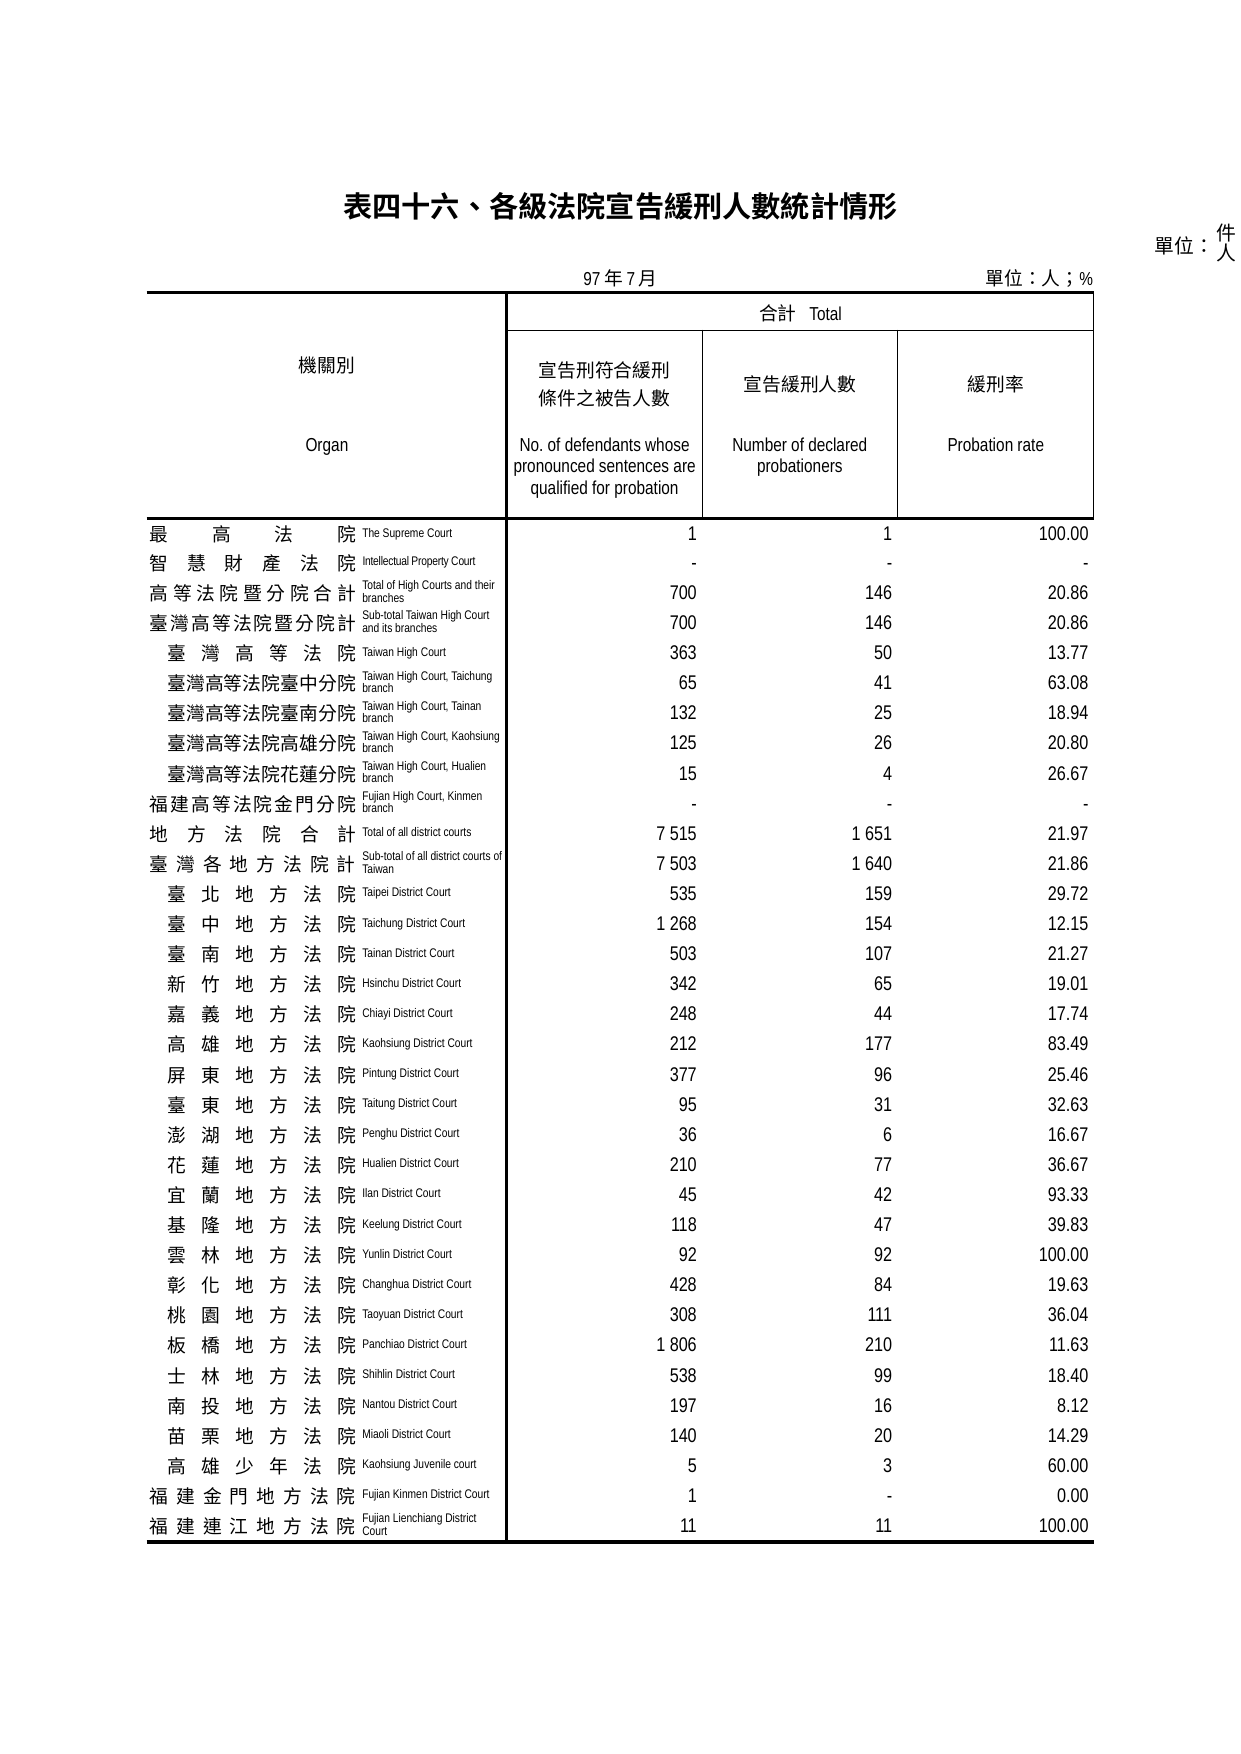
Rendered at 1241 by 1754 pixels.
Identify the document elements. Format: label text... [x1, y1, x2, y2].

table_cell 535 [508, 878, 702, 908]
table_cell 苗栗地方法院 [147, 1420, 359, 1450]
table_cell 臺灣高等法院暨分院計 [147, 607, 359, 637]
table_cell - [702, 1480, 897, 1510]
table_cell 17.74 [897, 999, 1094, 1029]
table_cell Panchiao District Court [359, 1330, 505, 1360]
table_cell - [702, 788, 897, 818]
table_cell Keelung District Court [359, 1209, 505, 1239]
table_cell 宣告刑符合緩刑 條件之被告人數 [508, 331, 702, 434]
table_cell 21.27 [897, 938, 1094, 968]
table_cell 20.86 [897, 607, 1094, 637]
table_cell Hsinchu District Court [359, 969, 505, 998]
table_cell 31 [702, 1089, 897, 1119]
table_cell Sub-total Taiwan High Court and its branches [359, 607, 505, 637]
table_cell 7 503 [508, 848, 702, 878]
table_cell 地方法院合計 [147, 818, 359, 848]
table_cell 11 [508, 1510, 702, 1540]
table_cell 基隆地方法院 [147, 1209, 359, 1239]
table_cell 428 [508, 1270, 702, 1299]
table_cell 503 [508, 938, 702, 968]
table_cell Tainan District Court [359, 938, 505, 968]
table_cell 臺灣各地方法院計 [147, 848, 359, 878]
table_cell 210 [702, 1330, 897, 1360]
table_cell 84 [702, 1270, 897, 1299]
table_cell 臺北地方法院 [147, 878, 359, 908]
table_cell 95 [508, 1089, 702, 1119]
table_cell 197 [508, 1390, 702, 1420]
table_cell Taiwan High Court [359, 637, 505, 667]
table_cell Ilan District Court [359, 1179, 505, 1209]
table_cell 36.04 [897, 1300, 1094, 1330]
table_cell 100.00 [897, 1239, 1094, 1269]
table_cell 臺灣高等法院 [147, 637, 359, 667]
table_cell 20.86 [897, 577, 1094, 607]
table_cell 士林地方法院 [147, 1360, 359, 1390]
table_cell 154 [702, 908, 897, 938]
table_cell 智慧財產法院 [147, 547, 359, 577]
table_cell Taiwan High Court, Kaohsiung branch [359, 728, 505, 758]
table_cell 118 [508, 1209, 702, 1239]
table_cell 36 [508, 1119, 702, 1149]
table_cell 83.49 [897, 1029, 1094, 1059]
table_cell Taichung District Court [359, 908, 505, 938]
table_cell 1 806 [508, 1330, 702, 1360]
table_cell - [897, 788, 1094, 818]
table_cell 96 [702, 1059, 897, 1089]
table_cell Intellectual Property Court [359, 547, 505, 577]
table_cell 342 [508, 969, 702, 998]
table_cell 77 [702, 1149, 897, 1179]
table_cell 42 [702, 1179, 897, 1209]
table_cell 16.67 [897, 1119, 1094, 1149]
table_cell 臺灣高等法院花蓮分院 [147, 758, 359, 788]
table_cell 1 [702, 520, 897, 547]
table_cell - [508, 788, 702, 818]
table_cell 7 515 [508, 818, 702, 848]
table_cell 桃園地方法院 [147, 1300, 359, 1330]
table_cell 36.67 [897, 1149, 1094, 1179]
table_cell 屏東地方法院 [147, 1059, 359, 1089]
table_cell 159 [702, 878, 897, 908]
table_header 機關別 [147, 294, 505, 434]
table_cell 92 [508, 1239, 702, 1269]
table_cell 100.00 [897, 520, 1094, 547]
table_cell 臺南地方法院 [147, 938, 359, 968]
table_cell 0.00 [897, 1480, 1094, 1510]
text 表四十六、各級法院宣告緩刑人數統計情形 [148, 183, 1092, 225]
table_cell 92 [702, 1239, 897, 1269]
table_cell 福建連江地方法院 [147, 1510, 359, 1540]
table_cell 新竹地方法院 [147, 969, 359, 998]
table_cell 13.77 [897, 637, 1094, 667]
table_cell 47 [702, 1209, 897, 1239]
table_cell Kaohsiung District Court [359, 1029, 505, 1059]
table_cell 澎湖地方法院 [147, 1119, 359, 1149]
table_cell 100.00 [897, 1510, 1094, 1540]
table_cell 26.67 [897, 758, 1094, 788]
table_cell 臺東地方法院 [147, 1089, 359, 1119]
table_cell 8.12 [897, 1390, 1094, 1420]
table_cell - [702, 547, 897, 577]
table_cell 44 [702, 999, 897, 1029]
table_cell 1 [508, 1480, 702, 1510]
table_cell 45 [508, 1179, 702, 1209]
table_cell 1 [508, 520, 702, 547]
table_cell 29.72 [897, 878, 1094, 908]
table_cell 12.15 [897, 908, 1094, 938]
table_cell Sub-total of all district courts of Taiwan [359, 848, 505, 878]
table_cell 50 [702, 637, 897, 667]
table_cell 宜蘭地方法院 [147, 1179, 359, 1209]
table_cell 15 [508, 758, 702, 788]
table_cell Nantou District Court [359, 1390, 505, 1420]
table_cell 1 651 [702, 818, 897, 848]
table_cell Organ [147, 434, 505, 517]
table_cell 宣告緩刑人數 [703, 331, 897, 434]
table_cell 彰化地方法院 [147, 1270, 359, 1299]
table_cell 132 [508, 698, 702, 728]
table_cell 高雄少年法院 [147, 1450, 359, 1480]
table_cell 65 [702, 969, 897, 998]
table_cell 63.08 [897, 668, 1094, 697]
table_cell Fujian Lienchiang District Court [359, 1510, 505, 1540]
table_cell 18.94 [897, 698, 1094, 728]
table_cell 1 268 [508, 908, 702, 938]
table_cell 212 [508, 1029, 702, 1059]
table_cell Yunlin District Court [359, 1239, 505, 1269]
table_cell 20 [702, 1420, 897, 1450]
table_cell 1 640 [702, 848, 897, 878]
table_cell Fujian Kinmen District Court [359, 1480, 505, 1510]
table_cell 32.63 [897, 1089, 1094, 1119]
table_cell No. of defendants whose pronounced sentences are qualified for probation [508, 434, 702, 517]
table_cell Penghu District Court [359, 1119, 505, 1149]
table_cell Total of all district courts [359, 818, 505, 848]
table_cell 19.63 [897, 1270, 1094, 1299]
table_cell 20.80 [897, 728, 1094, 758]
table_cell 700 [508, 607, 702, 637]
table_cell Taipei District Court [359, 878, 505, 908]
table_cell 363 [508, 637, 702, 667]
table_cell 臺中地方法院 [147, 908, 359, 938]
table_cell Shihlin District Court [359, 1360, 505, 1390]
table_cell Taiwan High Court, Taichung branch [359, 668, 505, 697]
table_cell 41 [702, 668, 897, 697]
table_header 合計 Total [508, 294, 1093, 329]
table_cell 6 [702, 1119, 897, 1149]
table_cell Number of declared probationers [703, 434, 897, 517]
table_cell 26 [702, 728, 897, 758]
table_cell 嘉義地方法院 [147, 999, 359, 1029]
table_cell 99 [702, 1360, 897, 1390]
table_cell 39.83 [897, 1209, 1094, 1239]
table_cell - [508, 547, 702, 577]
table_cell 210 [508, 1149, 702, 1179]
table_cell 11.63 [897, 1330, 1094, 1360]
table_cell Hualien District Court [359, 1149, 505, 1179]
table_cell 248 [508, 999, 702, 1029]
table_cell 福建高等法院金門分院 [147, 788, 359, 818]
table_cell 南投地方法院 [147, 1390, 359, 1420]
table_cell Pintung District Court [359, 1059, 505, 1089]
table_cell 700 [508, 577, 702, 607]
table_cell 5 [508, 1450, 702, 1480]
table_cell 21.86 [897, 848, 1094, 878]
table_cell 538 [508, 1360, 702, 1390]
table_cell 177 [702, 1029, 897, 1059]
table_cell 18.40 [897, 1360, 1094, 1390]
table_cell - [897, 547, 1094, 577]
table_cell Changhua District Court [359, 1270, 505, 1299]
table_cell 緩刑率 [898, 331, 1093, 434]
table_cell 140 [508, 1420, 702, 1450]
table_cell 308 [508, 1300, 702, 1330]
table_cell Fujian High Court, Kinmen branch [359, 788, 505, 818]
table_cell 125 [508, 728, 702, 758]
table_cell Taitung District Court [359, 1089, 505, 1119]
table_cell 雲林地方法院 [147, 1239, 359, 1269]
table_cell 60.00 [897, 1450, 1094, 1480]
table_cell 板橋地方法院 [147, 1330, 359, 1360]
table_cell 25 [702, 698, 897, 728]
table_cell 16 [702, 1390, 897, 1420]
table_cell 14.29 [897, 1420, 1094, 1450]
table_cell 146 [702, 577, 897, 607]
text 97年7月 單位：人；% [148, 264, 1092, 291]
table_cell 高雄地方法院 [147, 1029, 359, 1059]
table_cell Taoyuan District Court [359, 1300, 505, 1330]
table_cell Taiwan High Court, Hualien branch [359, 758, 505, 788]
table_cell 111 [702, 1300, 897, 1330]
table_cell 高等法院暨分院合計 [147, 577, 359, 607]
table_cell 3 [702, 1450, 897, 1480]
table_cell 臺灣高等法院臺南分院 [147, 698, 359, 728]
table_cell 4 [702, 758, 897, 788]
table_cell Probation rate [898, 434, 1093, 517]
table_cell 25.46 [897, 1059, 1094, 1089]
table_cell The Supreme Court [359, 520, 505, 547]
table_cell 93.33 [897, 1179, 1094, 1209]
table_cell 臺灣高等法院臺中分院 [147, 668, 359, 697]
table_cell 11 [702, 1510, 897, 1540]
table_cell 146 [702, 607, 897, 637]
table_cell 花蓮地方法院 [147, 1149, 359, 1179]
table_cell Chiayi District Court [359, 999, 505, 1029]
table_cell 19.01 [897, 969, 1094, 998]
table_cell Total of High Courts and their branches [359, 577, 505, 607]
table_cell Taiwan High Court, Tainan branch [359, 698, 505, 728]
table_cell Kaohsiung Juvenile court [359, 1450, 505, 1480]
table_cell 最高法院 [147, 520, 359, 547]
table_cell 21.97 [897, 818, 1094, 848]
table_cell Miaoli District Court [359, 1420, 505, 1450]
table_cell 福建金門地方法院 [147, 1480, 359, 1510]
table_cell 65 [508, 668, 702, 697]
table_cell 臺灣高等法院高雄分院 [147, 728, 359, 758]
table_cell 107 [702, 938, 897, 968]
table_cell 377 [508, 1059, 702, 1089]
